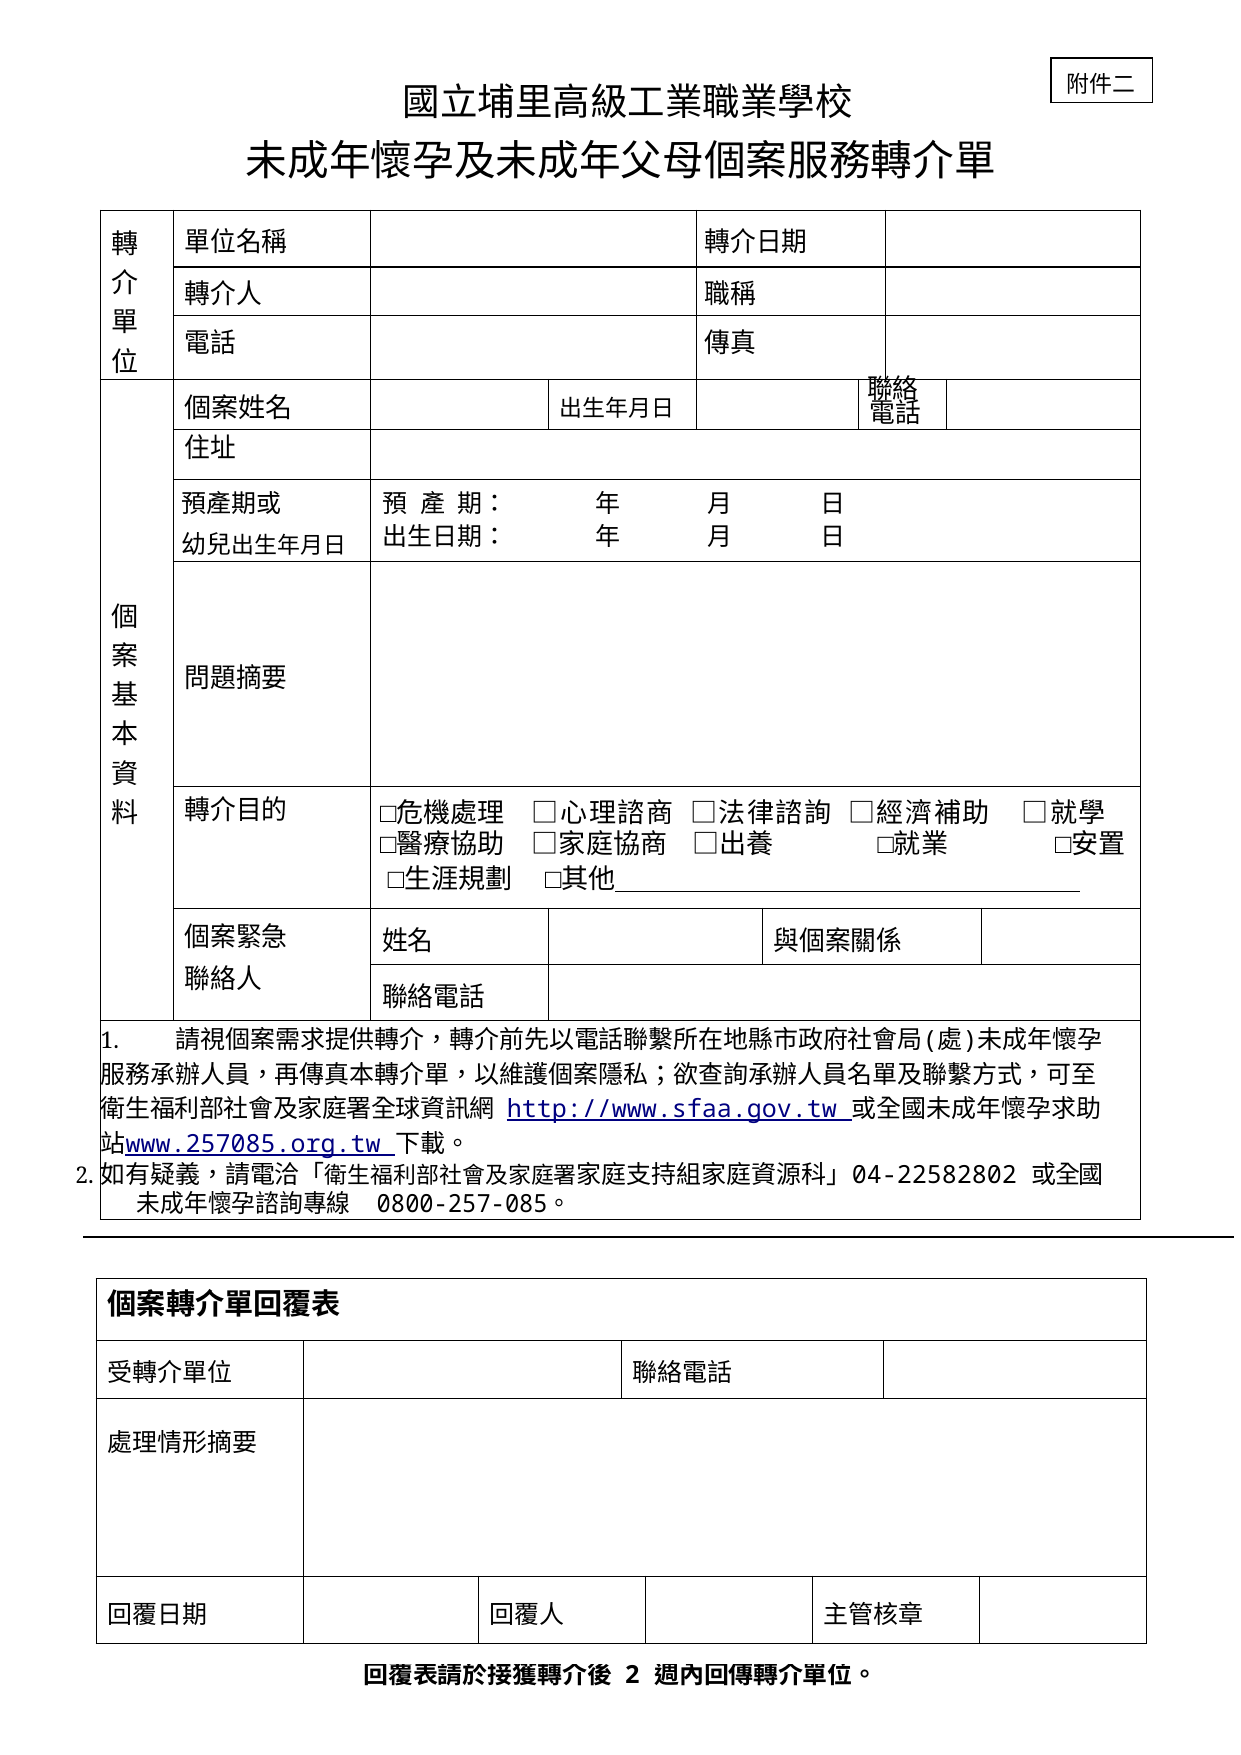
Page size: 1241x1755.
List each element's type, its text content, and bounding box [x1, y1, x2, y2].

table_cell 聯絡電話 [371, 965, 548, 1020]
table_cell [371, 430, 1140, 479]
table_header [886, 211, 1140, 266]
table_header 轉介單位 [101, 211, 173, 379]
table_cell 出生日期： [371, 520, 531, 561]
table_cell [697, 380, 858, 429]
table_cell 職稱 [697, 268, 885, 315]
table_cell [304, 1577, 478, 1643]
table_cell [371, 562, 1140, 786]
table_header 單位名稱 [174, 211, 370, 266]
table_cell □危機處理 □心理諮商 □法律諮詢 □經濟補助 □就學 □醫療協助 □家庭協商 □出養 □就業 □安置 [371, 787, 1140, 860]
table_cell [549, 965, 1140, 1020]
table_cell 主管核章 [813, 1577, 979, 1643]
table_cell 出生年月日 [549, 380, 696, 429]
table_cell 預產期或 [174, 480, 370, 520]
table_cell 住址 [174, 430, 370, 479]
table_cell [884, 1341, 1146, 1397]
table_cell 回覆日期 [97, 1577, 303, 1643]
table_cell 聯絡人 [174, 954, 370, 1020]
table_cell 受轉介單位 [97, 1341, 303, 1397]
table_cell [982, 909, 1140, 963]
table_cell [886, 316, 1140, 379]
table_cell 姓名 [371, 909, 548, 963]
table_cell 個案緊急 [174, 909, 370, 954]
text 附件二 [1067, 66, 1137, 94]
text 未成年懷孕及未成年父母個案服務轉介單 [160, 127, 1081, 187]
text 國立埔里高級工業職業學校 [160, 72, 1081, 126]
table_cell [371, 380, 548, 429]
table_cell [886, 268, 1140, 315]
table_cell 幼兒出生年月日 [174, 520, 370, 561]
table_cell 請視個案需求提供轉介，轉介前先以電話聯繫所在地縣市政府社會局(處)未成年懷孕服務承辦人員，再傳真本轉介單，以維護個案隱私；欲查詢承辦人員名單及聯繫方式，可至衛生福利部社會及家庭署全球資訊網 http://www.sfaa.gov.tw 或全國未成年懷孕求助站www.257085.org.tw 下載。 如有疑義，請電洽「衛生福利部社會及家庭署家庭支持組家庭資源科」04-22582802 或全國 未成年懷孕諮詢專線 0800-257-085。 [101, 1021, 1140, 1219]
table_cell [174, 860, 370, 907]
table_cell 處理情形摘要 [97, 1399, 303, 1576]
table_cell [947, 380, 1140, 429]
table_cell □其他 [531, 860, 1140, 907]
table_cell 與個案關係 [763, 909, 981, 963]
table_cell 聯絡 電話 [859, 380, 946, 429]
table_cell 個案姓名 [174, 380, 370, 429]
table_header [371, 211, 696, 266]
table_cell [980, 1577, 1146, 1643]
table_cell 個案基本資料 [101, 380, 173, 1020]
text 回覆表請於接獲轉介後 2 週內回傳轉介單位。 [96, 1644, 1147, 1691]
table_cell 聯絡電話 [622, 1341, 883, 1397]
table_cell 年 月 日 [531, 520, 1140, 561]
table_header 個案轉介單回覆表 [97, 1279, 1146, 1340]
table_cell 預 產 期： [371, 480, 531, 520]
table_cell □生涯規劃 [371, 860, 531, 907]
table_cell [174, 827, 370, 860]
table_cell 電話 [174, 316, 370, 379]
table_cell 轉介目的 [174, 787, 370, 827]
table_cell [646, 1577, 812, 1643]
table_header 轉介日期 [697, 211, 885, 266]
table_cell [304, 1341, 621, 1397]
table_cell 傳真 [697, 316, 885, 379]
table_cell 轉介人 [174, 268, 370, 315]
table_cell [549, 909, 762, 963]
table_cell 年 月 日 [531, 480, 1140, 520]
table_cell [371, 316, 696, 379]
table_cell 問題摘要 [174, 562, 370, 786]
table_cell [371, 268, 696, 315]
text 國立埔里高級工業職業學校 [1052, 59, 1152, 102]
table_cell 回覆人 [479, 1577, 645, 1643]
table_cell [304, 1399, 1146, 1576]
